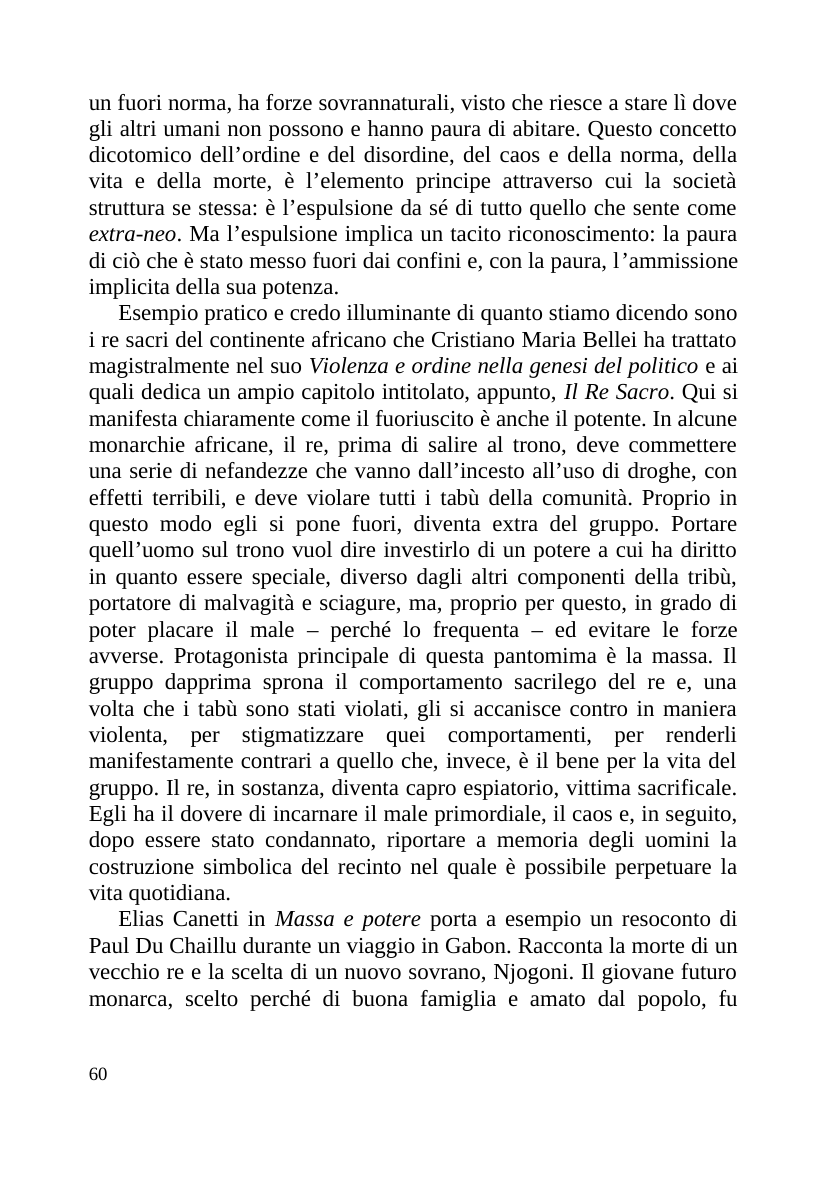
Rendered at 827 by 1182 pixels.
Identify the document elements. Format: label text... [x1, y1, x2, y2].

text Esempio pratico e credo illuminante di quanto stiamo dicendo sono i re sacri del continente africano che Cristiano Maria Bellei ha trattato magistralmente nel suo Violenza e ordine nella genesi del politico e ai quali dedica un ampio capitolo intitolato, appunto, Il Re Sacro. Qui si manifesta chiaramente come il fuoriuscito è anche il potente. In alcune monarchie africane, il re, prima di salire al trono, deve commettere una serie di nefandezze che vanno dall’incesto all’uso di droghe, con effetti terribili, e deve violare tutti i tabù della comunità. Proprio in questo modo egli si pone fuori, diventa extra del gruppo. Portare quell’uomo sul trono vuol dire investirlo di un potere a cui ha diritto in quanto essere speciale, diverso dagli altri componenti della tribù, portatore di malvagità e sciagure, ma, proprio per questo, in grado di poter placare il male – perché lo frequenta – ed evitare le forze avverse. Protagonista principale di questa pantomima è la massa. Il gruppo dapprima sprona il comportamento sacrilego del re e, una volta che i tabù sono stati violati, gli si accanisce contro in maniera violenta, per stigmatizzare quei comportamenti, per renderli manifestamente contrari a quello che, invece, è il bene per la vita del gruppo. Il re, in sostanza, diventa capro espiatorio, vittima sacrificale. Egli ha il dovere di incarnare il male primordiale, il caos e, in seguito, dopo essere stato condannato, riportare a memoria degli uomini la costruzione simbolica del recinto nel quale è possibile perpetuare la vita quotidiana. [88, 299, 738, 906]
text un fuori norma, ha forze sovrannaturali, visto che riesce a stare lì dove gli altri umani non possono e hanno paura di abitare. Questo concetto dicotomico dell’ordine e del disordine, del caos e della norma, della vita e della morte, è l’elemento principe attraverso cui la società struttura se stessa: è l’espulsione da sé di tutto quello che sente come extra-neo. Ma l’espulsione implica un tacito riconoscimento: la paura di ciò che è stato messo fuori dai confini e, con la paura, l’ammissione implicita della sua potenza. [88, 88, 738, 299]
text Elias Canetti in Massa e potere porta a esempio un resoconto di Paul Du Chaillu durante un viaggio in Gabon. Racconta la morte di un vecchio re e la scelta di un nuovo sovrano, Njogoni. Il giovane futuro monarca, scelto perché di buona famiglia e amato dal popolo, fu [88, 906, 738, 1011]
